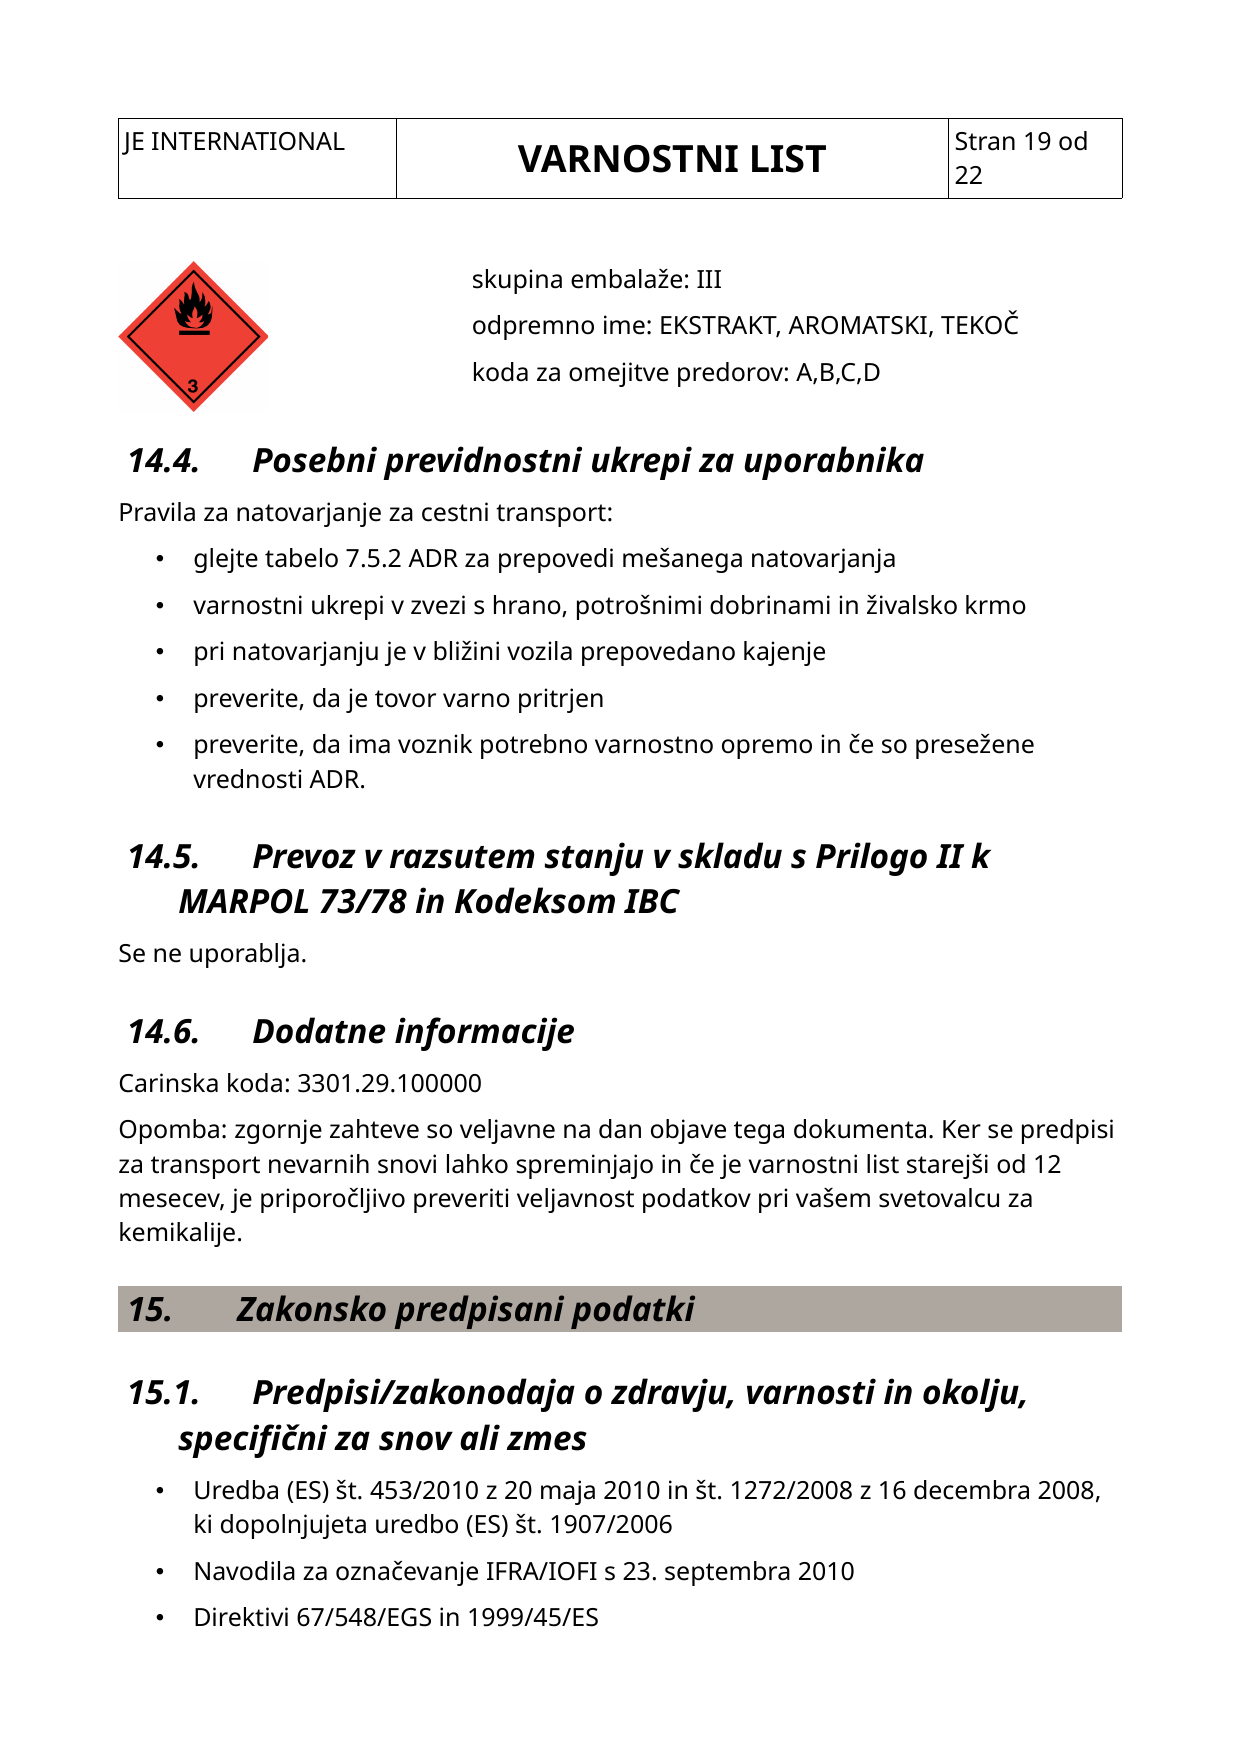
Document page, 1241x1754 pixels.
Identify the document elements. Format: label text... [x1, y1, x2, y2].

text Pravila za natovarjanje za cestni transport: [118, 494, 1122, 528]
subtitle Dodatne informacije [118, 1008, 1122, 1053]
subtitle Predpisi/zakonodaja o zdravju, varnosti in okolju, specifični za snov ali zmes [118, 1369, 1122, 1460]
list glejte tabelo 7.5.2 ADR za prepovedi mešanega natovarjanja [156, 541, 1122, 575]
list varnostni ukrepi v zvezi s hrano, potrošnimi dobrinami in živalsko krmo [156, 587, 1122, 622]
picture [118, 261, 269, 412]
text Carinska koda: 3301.29.100000 [118, 1066, 1122, 1100]
list pri natovarjanju je v bližini vozila prepovedano kajenje [156, 634, 1122, 668]
text Se ne uporablja. [118, 936, 1122, 970]
list Uredba (ES) št. 453/2010 z 20 maja 2010 in št. 1272/2008 z 16 decembra 2008, ki dopolnjujeta uredbo (ES) št. 1907/2006 [156, 1472, 1122, 1541]
subtitle Zakonsko predpisani podatki [118, 1286, 1122, 1332]
list preverite, da je tovor varno pritrjen [156, 681, 1122, 715]
text Opomba: zgornje zahteve so veljavne na dan objave tega dokumenta. Ker se predpisi za transport nevarnih snovi lahko spreminjajo in če je varnostni list starejši od 12 mesecev, je priporočljivo preveriti veljavnost podatkov pri vašem svetovalcu za kemikalije. [118, 1112, 1122, 1248]
list Navodila za označevanje IFRA/IOFI s 23. septembra 2010 [156, 1553, 1122, 1587]
subtitle Posebni previdnostni ukrepi za uporabnika [118, 436, 1122, 482]
list Direktivi 67/548/EGS in 1999/45/ES [156, 1600, 1122, 1634]
table_header skupina embalaže: III odpremno ime: EKSTRAKT, AROMATSKI, TEKOČ koda za omejitve predorov: A,B,C,D [472, 261, 1122, 411]
list preverite, da ima voznik potrebno varnostno opremo in če so presežene vrednosti ADR. [156, 727, 1122, 795]
table_cell [269, 261, 472, 411]
subtitle Prevoz v razsutem stanju v skladu s Prilogo II k MARPOL 73/78 in Kodeksom IBC [118, 833, 1122, 924]
